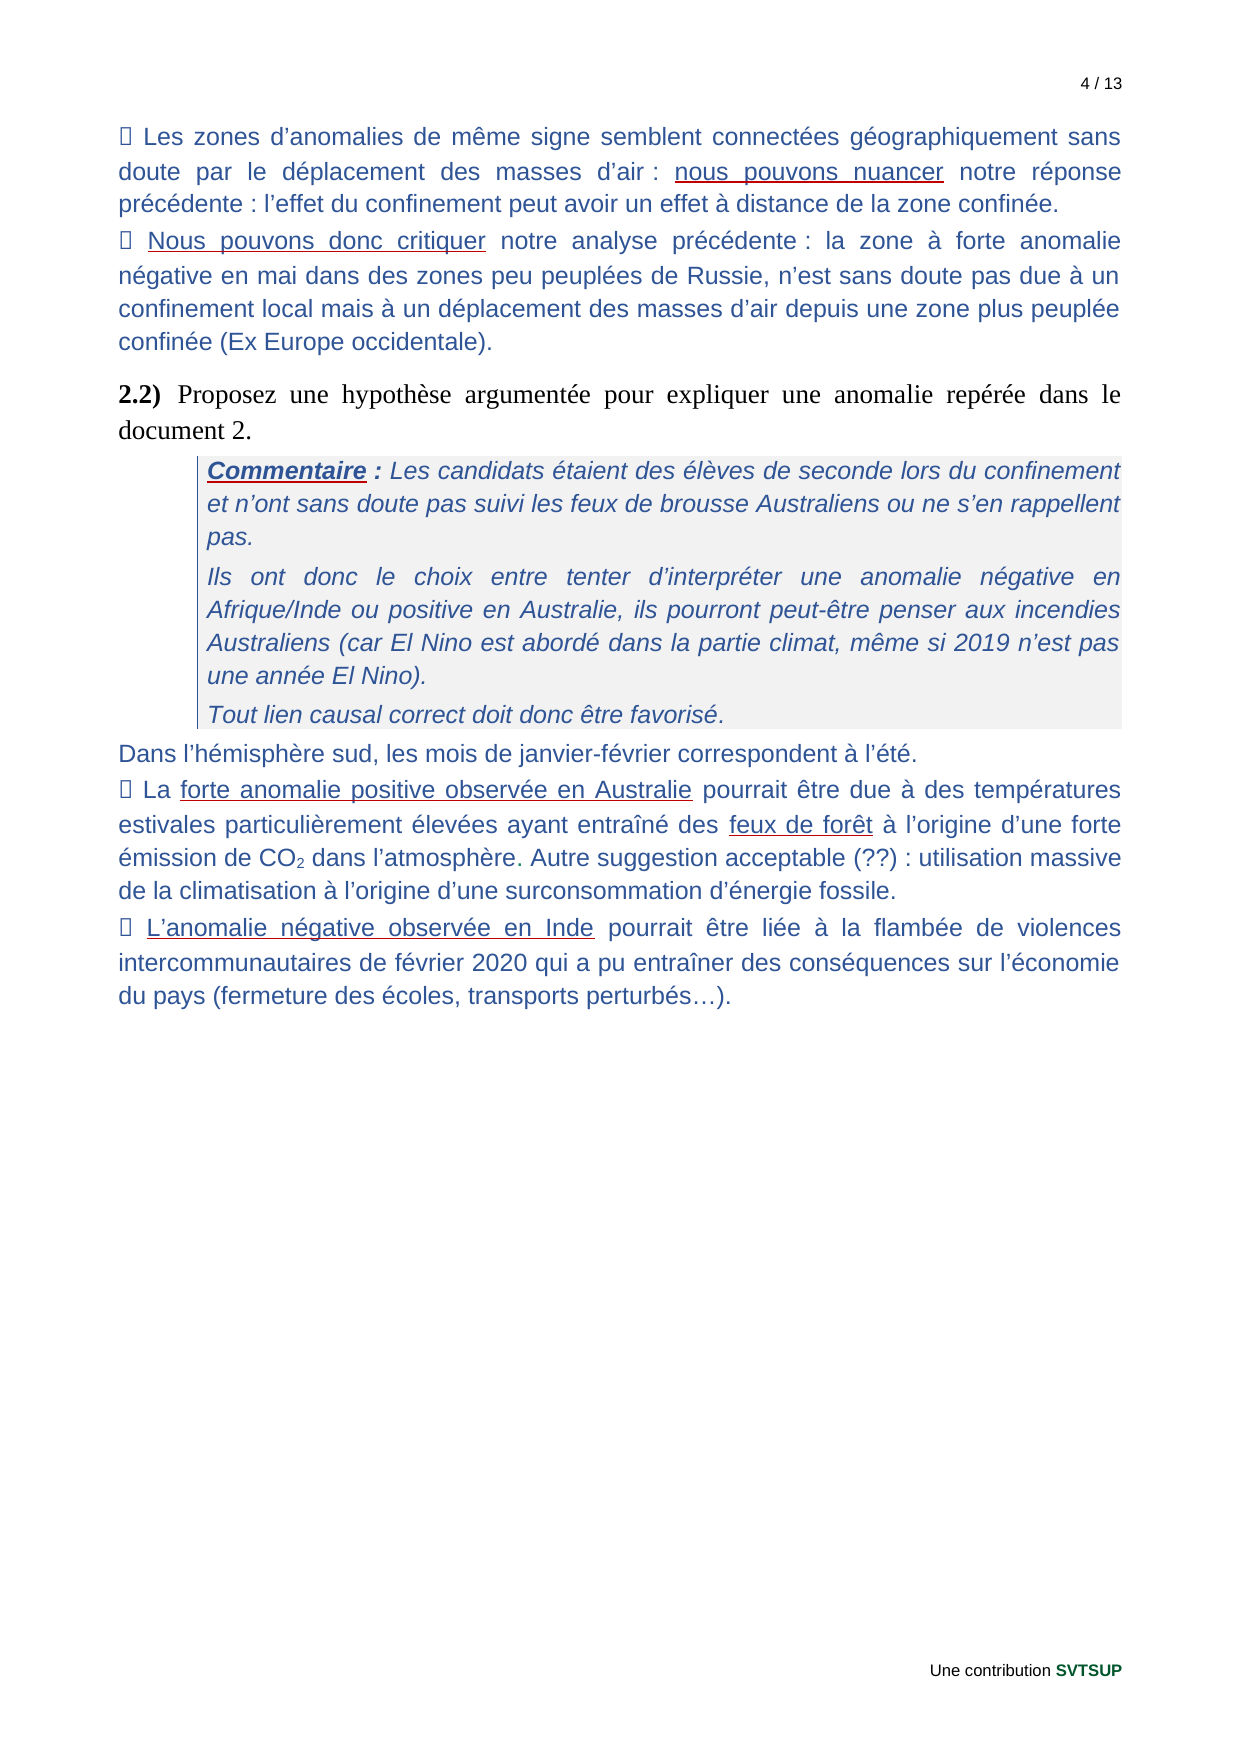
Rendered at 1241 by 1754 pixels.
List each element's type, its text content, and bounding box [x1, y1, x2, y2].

text Tout lien causal correct doit donc être favorisé. [198, 700, 1122, 729]
text Dans l’hémisphère sud, les mois de janvier-février correspondent à l’été. [118, 739, 1122, 768]
text Ils ont donc le choix entre tenter d’interpréter une anomalie négative en Afrique/Inde ou positive en Australie, ils pourront peut-être penser aux incendies Australiens (car El Nino est abordé dans la partie climat, même si 2019 n’est pas une année El Nino). [198, 562, 1122, 689]
list Proposez une hypothèse argumentée pour expliquer une anomalie repérée dans le document 2. [118, 379, 1122, 446]
text  La forte anomalie positive observée en Australie pourrait être due à des températures estivales particulièrement élevées ayant entraîné des feux de forêt à l’origine d’une forte émission de CO2 dans l’atmosphère. Autre suggestion acceptable (??) : utilisation massive de la climatisation à l’origine d’une surconsommation d’énergie fossile. [118, 772, 1122, 905]
text Commentaire : Les candidats étaient des élèves de seconde lors du confinement et n’ont sans doute pas suivi les feux de brousse Australiens ou ne s’en rappellent pas. [198, 456, 1122, 551]
text  L’anomalie négative observée en Inde pourrait être liée à la flambée de violences intercommunautaires de février 2020 qui a pu entraîner des conséquences sur l’économie du pays (fermeture des écoles, transports perturbés…). [118, 909, 1122, 1009]
text  Les zones d’anomalies de même signe semblent connectées géographiquement sans doute par le déplacement des masses d’air : nous pouvons nuancer notre réponse précédente : l’effet du confinement peut avoir un effet à distance de la zone confinée. [118, 118, 1122, 218]
text  Nous pouvons donc critiquer notre analyse précédente : la zone à forte anomalie négative en mai dans des zones peu peuplées de Russie, n’est sans doute pas due à un confinement local mais à un déplacement des masses d’air depuis une zone plus peuplée confinée (Ex Europe occidentale). [118, 222, 1122, 356]
